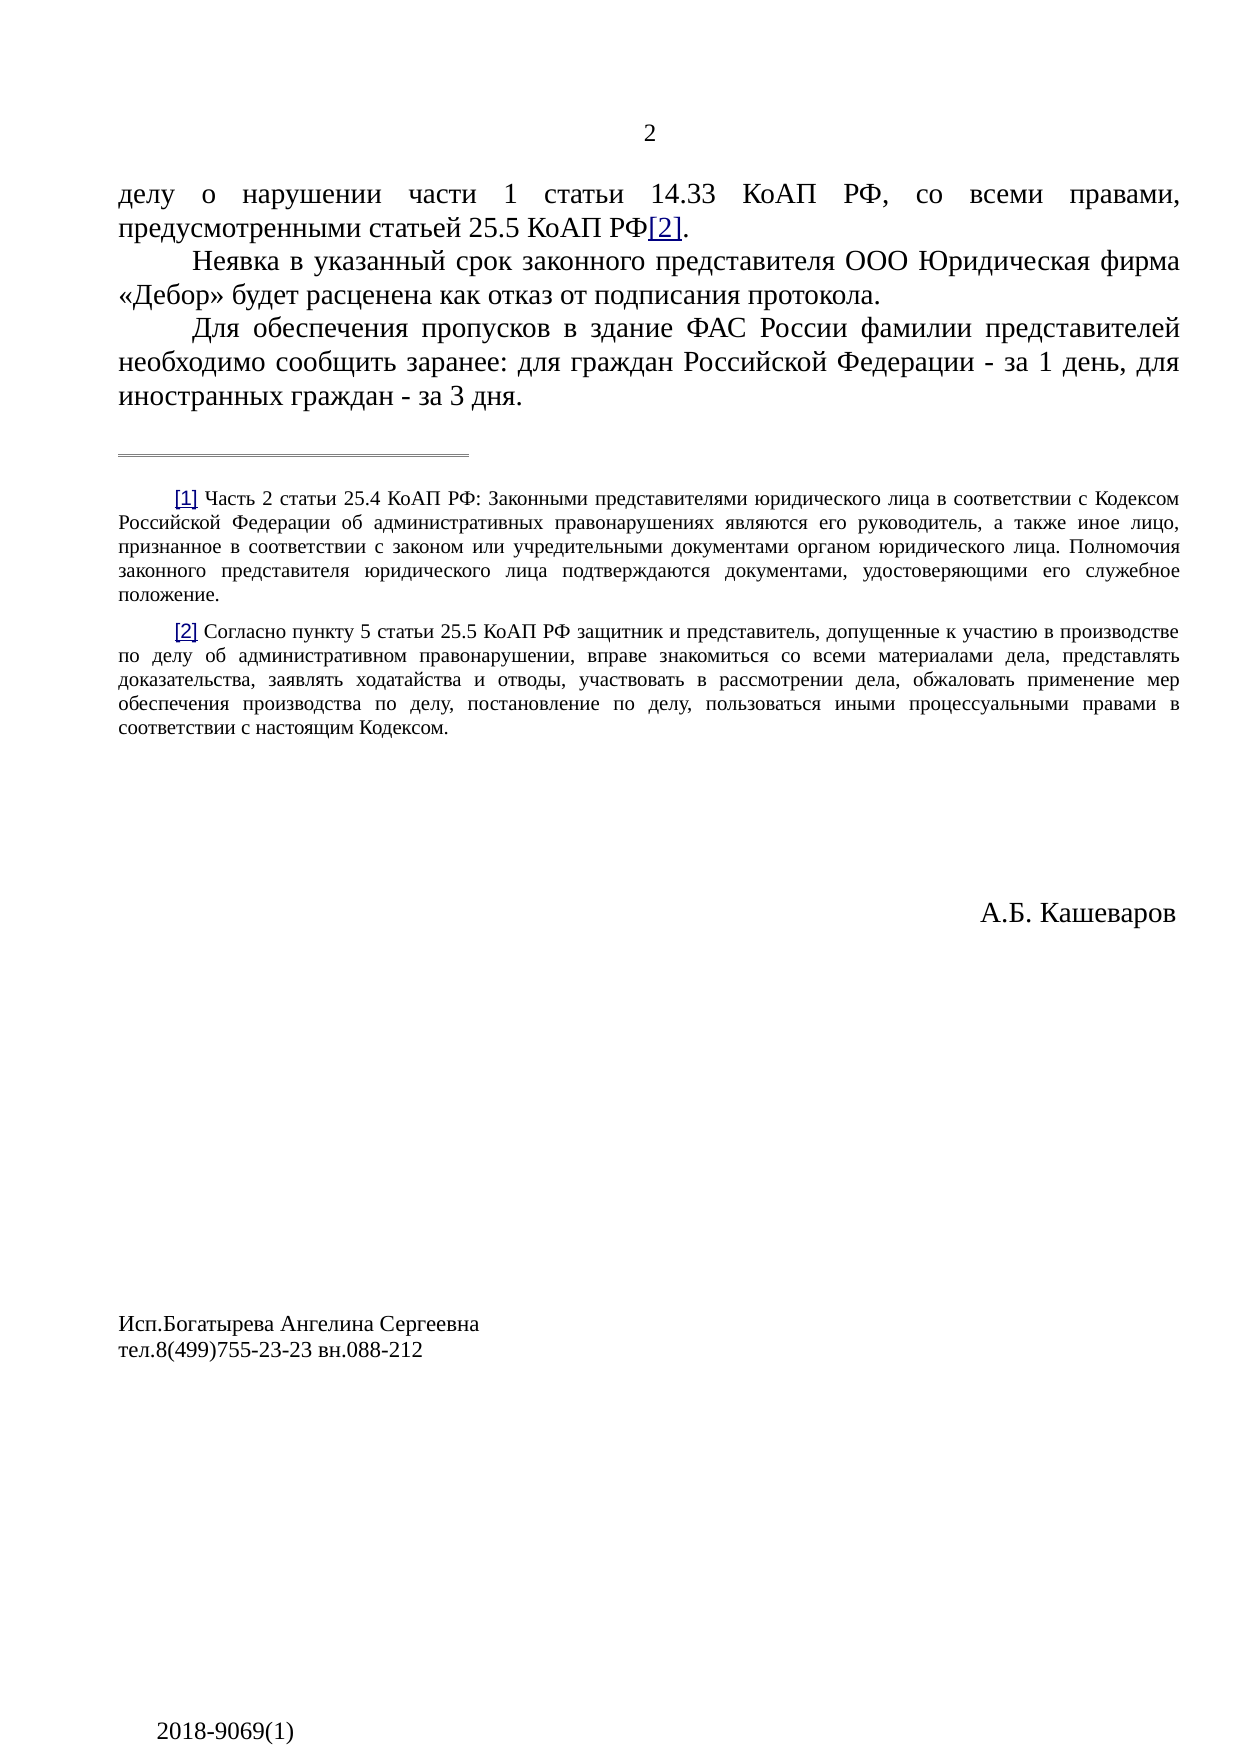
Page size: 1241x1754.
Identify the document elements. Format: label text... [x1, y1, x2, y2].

text делу о нарушении части 1 статьи 14.33 КоАП РФ, со всеми правами, предусмотренными статьей 25.5 КоАП РФ[2]. [118, 176, 1181, 243]
text тел.8(499)755-23-23 вн.088-212 [118, 1336, 1181, 1362]
text [2] Согласно пункту 5 статьи 25.5 КоАП РФ защитник и представитель, допущенные к участию в производстве по делу об административном правонарушении, вправе знакомиться со всеми материалами дела, представлять доказательства, заявлять ходатайства и отводы, участвовать в рассмотрении дела, обжаловать применение мер обеспечения производства по делу, постановление по делу, пользоваться иными процессуальными правами в соответствии с настоящим Кодексом. [118, 619, 1181, 739]
text Для обеспечения пропусков в здание ФАС России фамилии представителей необходимо сообщить заранее: для граждан Российской Федерации - за 1 день, для иностранных граждан - за 3 дня. [118, 311, 1181, 411]
text Исп.Богатырева Ангелина Сергеевна [118, 1309, 1181, 1336]
table_header [353, 822, 832, 1035]
text Неявка в указанный срок законного представителя ООО Юридическая фирма «Дебор» будет расценена как отказ от подписания протокола. [118, 243, 1181, 311]
text [1] Часть 2 статьи 25.4 КоАП РФ: Законными представителями юридического лица в соответствии с Кодексом Российской Федерации об административных правонарушениях являются его руководитель, а также иное лицо, признанное в соответствии с законом или учредительными документами органом юридического лица. Полномочия законного представителя юридического лица подтверждаются документами, удостоверяющими его служебное положение. [118, 486, 1181, 606]
table_header [118, 822, 352, 1035]
table_header А.Б. Кашеваров [832, 822, 1182, 1035]
